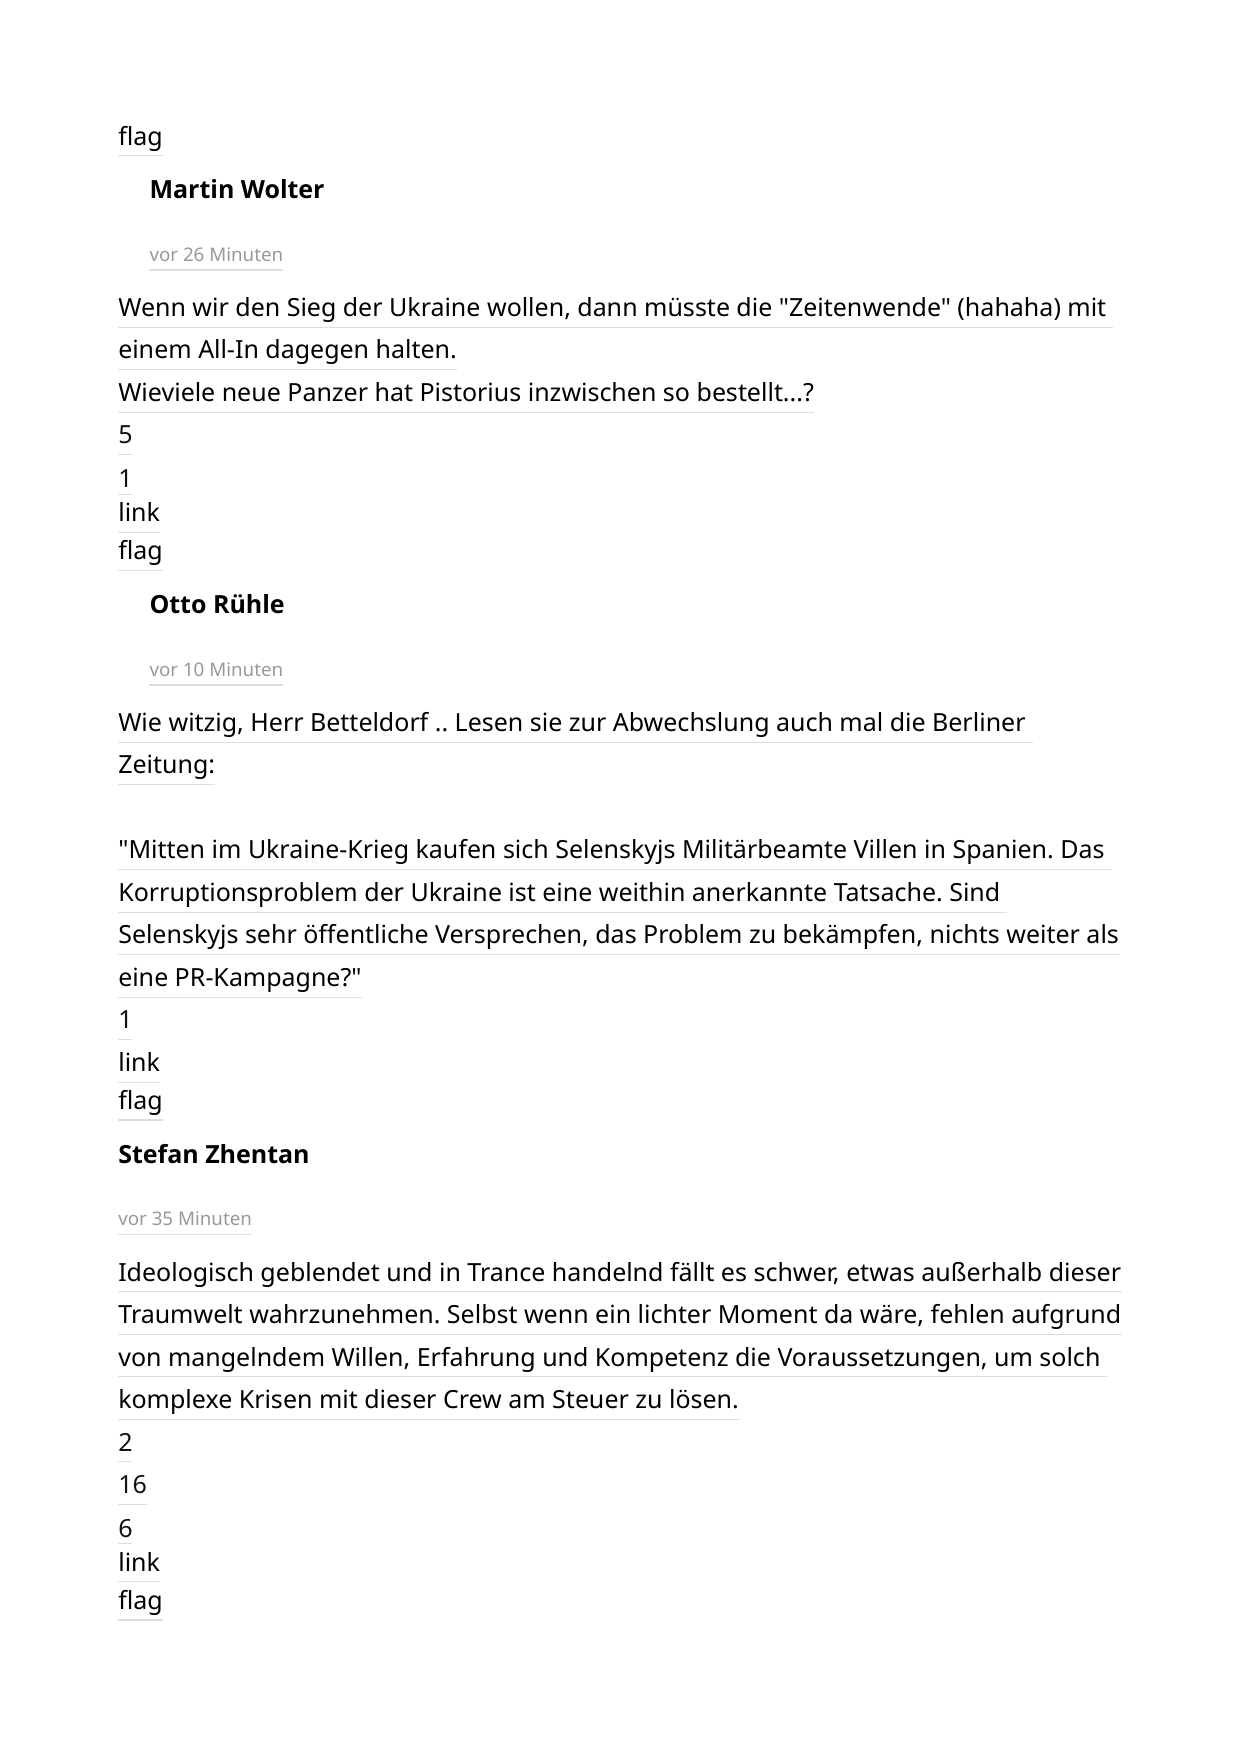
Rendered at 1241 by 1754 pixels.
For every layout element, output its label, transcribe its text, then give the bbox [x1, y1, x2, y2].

text flag [118, 1582, 1122, 1621]
text Traumwelt wahrzunehmen. Selbst wenn ein lichter Moment da wäre, fehlen aufgrund [118, 1292, 1122, 1334]
text 16 [118, 1467, 1122, 1505]
text link [118, 495, 1122, 533]
text 1 [118, 460, 1122, 495]
text 1 [118, 1002, 1122, 1040]
text link [118, 1044, 1122, 1083]
text Stefan Zhentan [118, 1136, 1122, 1170]
text vor 10 Minuten [149, 656, 1117, 686]
text 6 [118, 1509, 1122, 1544]
text Wenn wir den Sieg der Ukraine wollen, dann müsste die "Zeitenwende" (hahaha) mit einem All-In dagegen halten. Wieviele neue Panzer hat Pistorius inzwischen so bestellt...? [118, 290, 1122, 413]
text 5 [118, 417, 1122, 455]
text flag [118, 533, 1122, 571]
text flag [118, 1083, 1122, 1121]
text Wie witzig, Herr Betteldorf .. Lesen sie zur Abwechslung auch mal die Berliner Zeitung: "Mitten im Ukraine-Krieg kaufen sich Selenskyjs Militärbeamte Villen in Spanien. Das Korruptionsproblem der Ukraine ist eine weithin anerkannte Tatsache. Sind Selenskyjs sehr öffentliche Versprechen, das Problem zu bekämpfen, nichts weiter als eine PR-Kampagne?" [118, 704, 1122, 998]
text vor 26 Minuten [149, 241, 1117, 271]
text link [118, 1544, 1122, 1582]
text 2 [118, 1424, 1122, 1462]
text Otto Rühle [149, 587, 1122, 621]
text von mangelndem Willen, Erfahrung und Kompetenz die Voraussetzungen, um solch komplexe Krisen mit dieser Crew am Steuer zu lösen. [118, 1335, 1122, 1420]
text Martin Wolter [149, 172, 1122, 206]
text vor 35 Minuten [118, 1206, 1117, 1235]
text Ideologisch geblendet und in Trance handelnd fällt es schwer, etwas außerhalb dieser [118, 1254, 1122, 1291]
text flag [118, 118, 1122, 156]
